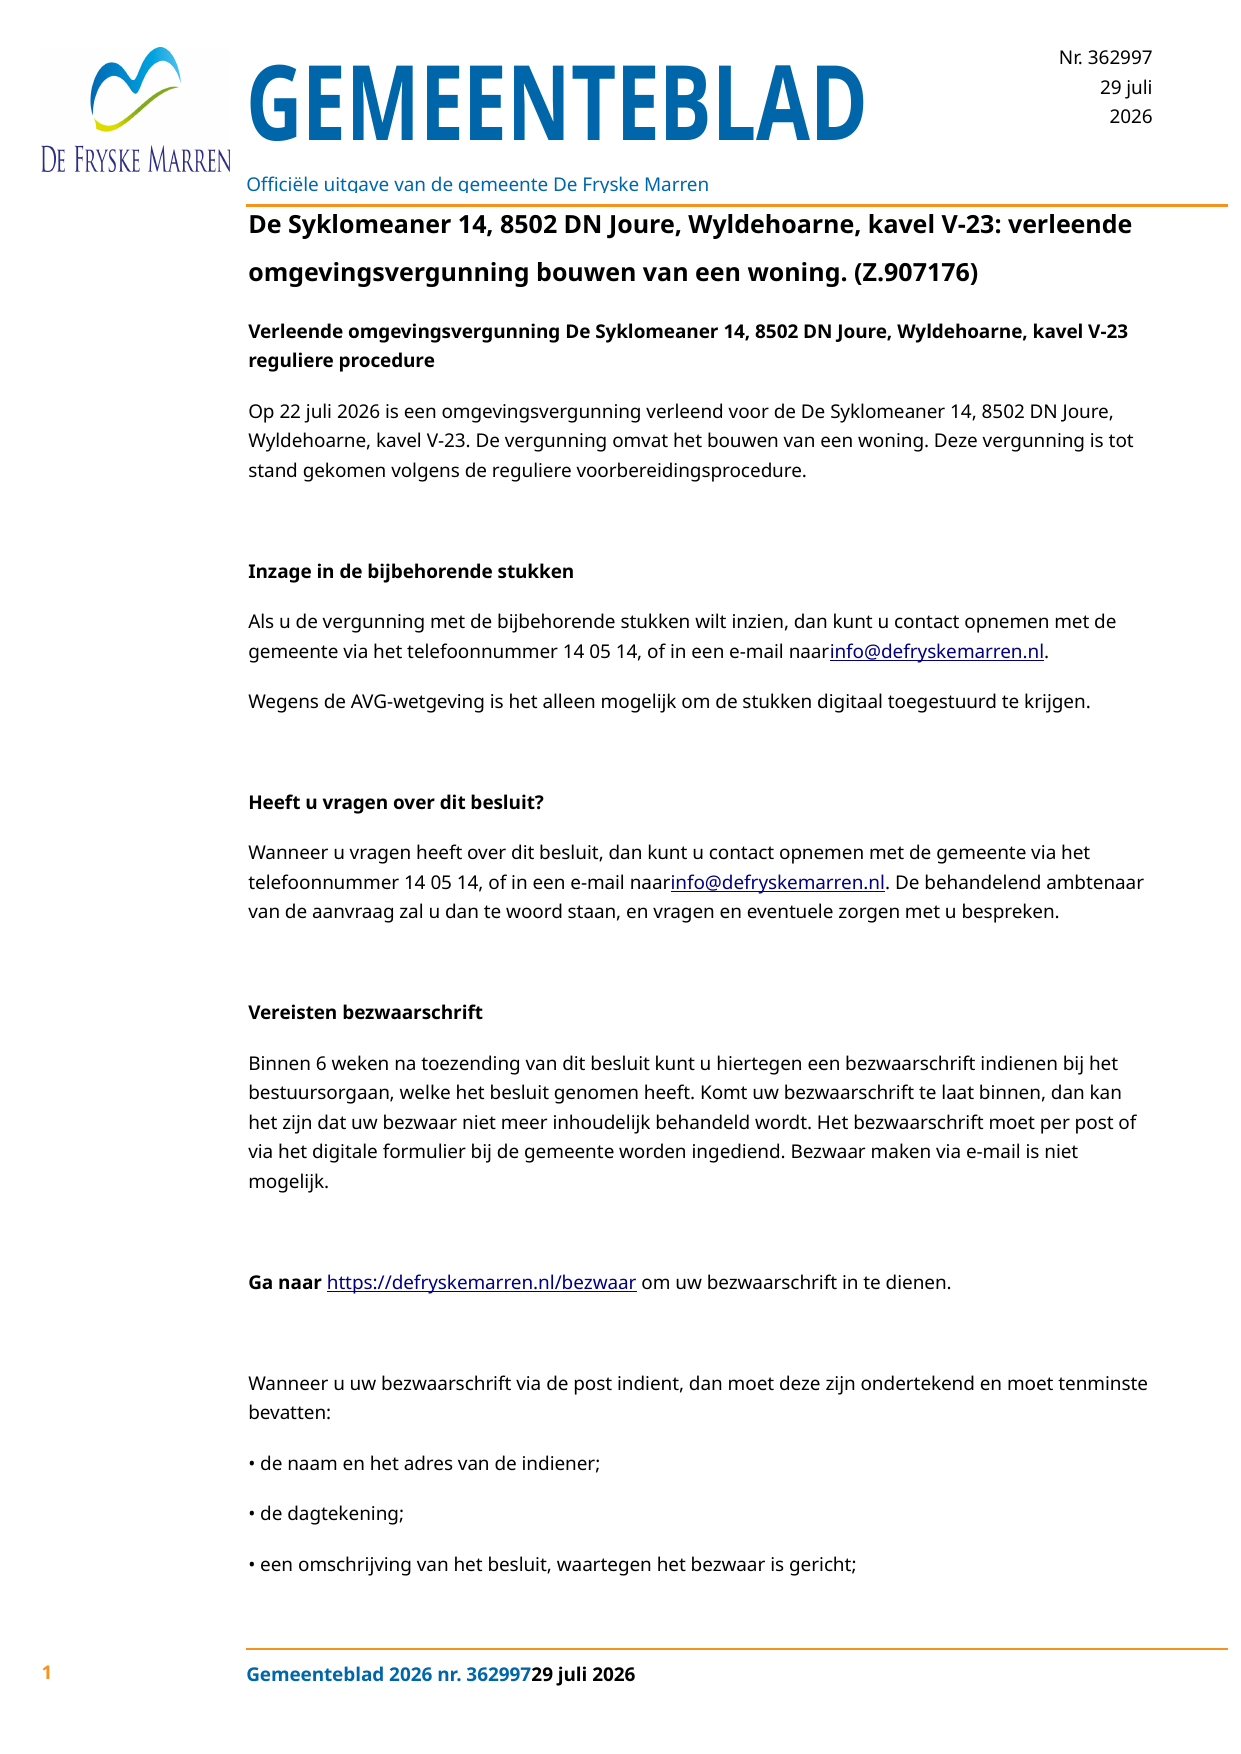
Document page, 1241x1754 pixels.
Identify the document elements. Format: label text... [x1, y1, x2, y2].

text Als u de vergunning met de bijbehorende stukken wilt inzien, dan kunt u contact opnemen met de gemeente via het telefoonnummer 14 05 14, of in een e-mail naarinfo@defryskemarren.nl. [248, 608, 1152, 664]
text Op 22 juli 2026 is een omgevingsvergunning verleend voor de De Syklomeaner 14, 8502 DN Joure, Wyldehoarne, kavel V-23. De vergunning omvat het bouwen van een woning. Deze vergunning is tot stand gekomen volgens de reguliere voorbereidingsprocedure. [248, 398, 1152, 483]
text Heeft u vragen over dit besluit? [248, 789, 1152, 815]
picture [41, 47, 231, 172]
text Ga naar https://defryskemarren.nl/bezwaar om uw bezwaarschrift in te dienen. [248, 1269, 1152, 1295]
text Vereisten bezwaarschrift [248, 999, 1152, 1025]
text Wanneer u vragen heeft over dit besluit, dan kunt u contact opnemen met de gemeente via het telefoonnummer 14 05 14, of in een e-mail naarinfo@defryskemarren.nl. De behandelend ambtenaar van de aanvraag zal u dan te woord staan, en vragen en eventuele zorgen met u bespreken. [248, 839, 1152, 924]
text • een omschrijving van het besluit, waartegen het bezwaar is gericht; [248, 1551, 1152, 1577]
text Verleende omgevingsvergunning De Syklomeaner 14, 8502 DN Joure, Wyldehoarne, kavel V-23 reguliere procedure [248, 318, 1152, 373]
text De Syklomeaner 14, 8502 DN Joure, Wyldehoarne, kavel V-23: verleende omgevingsvergunning bouwen van een woning. (Z.907176) [248, 207, 1152, 288]
text Wegens de AVG-wetgeving is het alleen mogelijk om de stukken digitaal toegestuurd te krijgen. [248, 688, 1152, 714]
text • de dagtekening; [248, 1500, 1152, 1526]
text • de naam en het adres van de indiener; [248, 1450, 1152, 1476]
text Inzage in de bijbehorende stukken [248, 558, 1152, 584]
text Binnen 6 weken na toezending van dit besluit kunt u hiertegen een bezwaarschrift indienen bij het bestuursorgaan, welke het besluit genomen heeft. Komt uw bezwaarschrift te laat binnen, dan kan het zijn dat uw bezwaar niet meer inhoudelijk behandeld wordt. Het bezwaarschrift moet per post of via het digitale formulier bij de gemeente worden ingediend. Bezwaar maken via e-mail is niet mogelijk. [248, 1050, 1152, 1194]
text Wanneer u uw bezwaarschrift via de post indient, dan moet deze zijn ondertekend en moet tenminste bevatten: [248, 1370, 1152, 1425]
